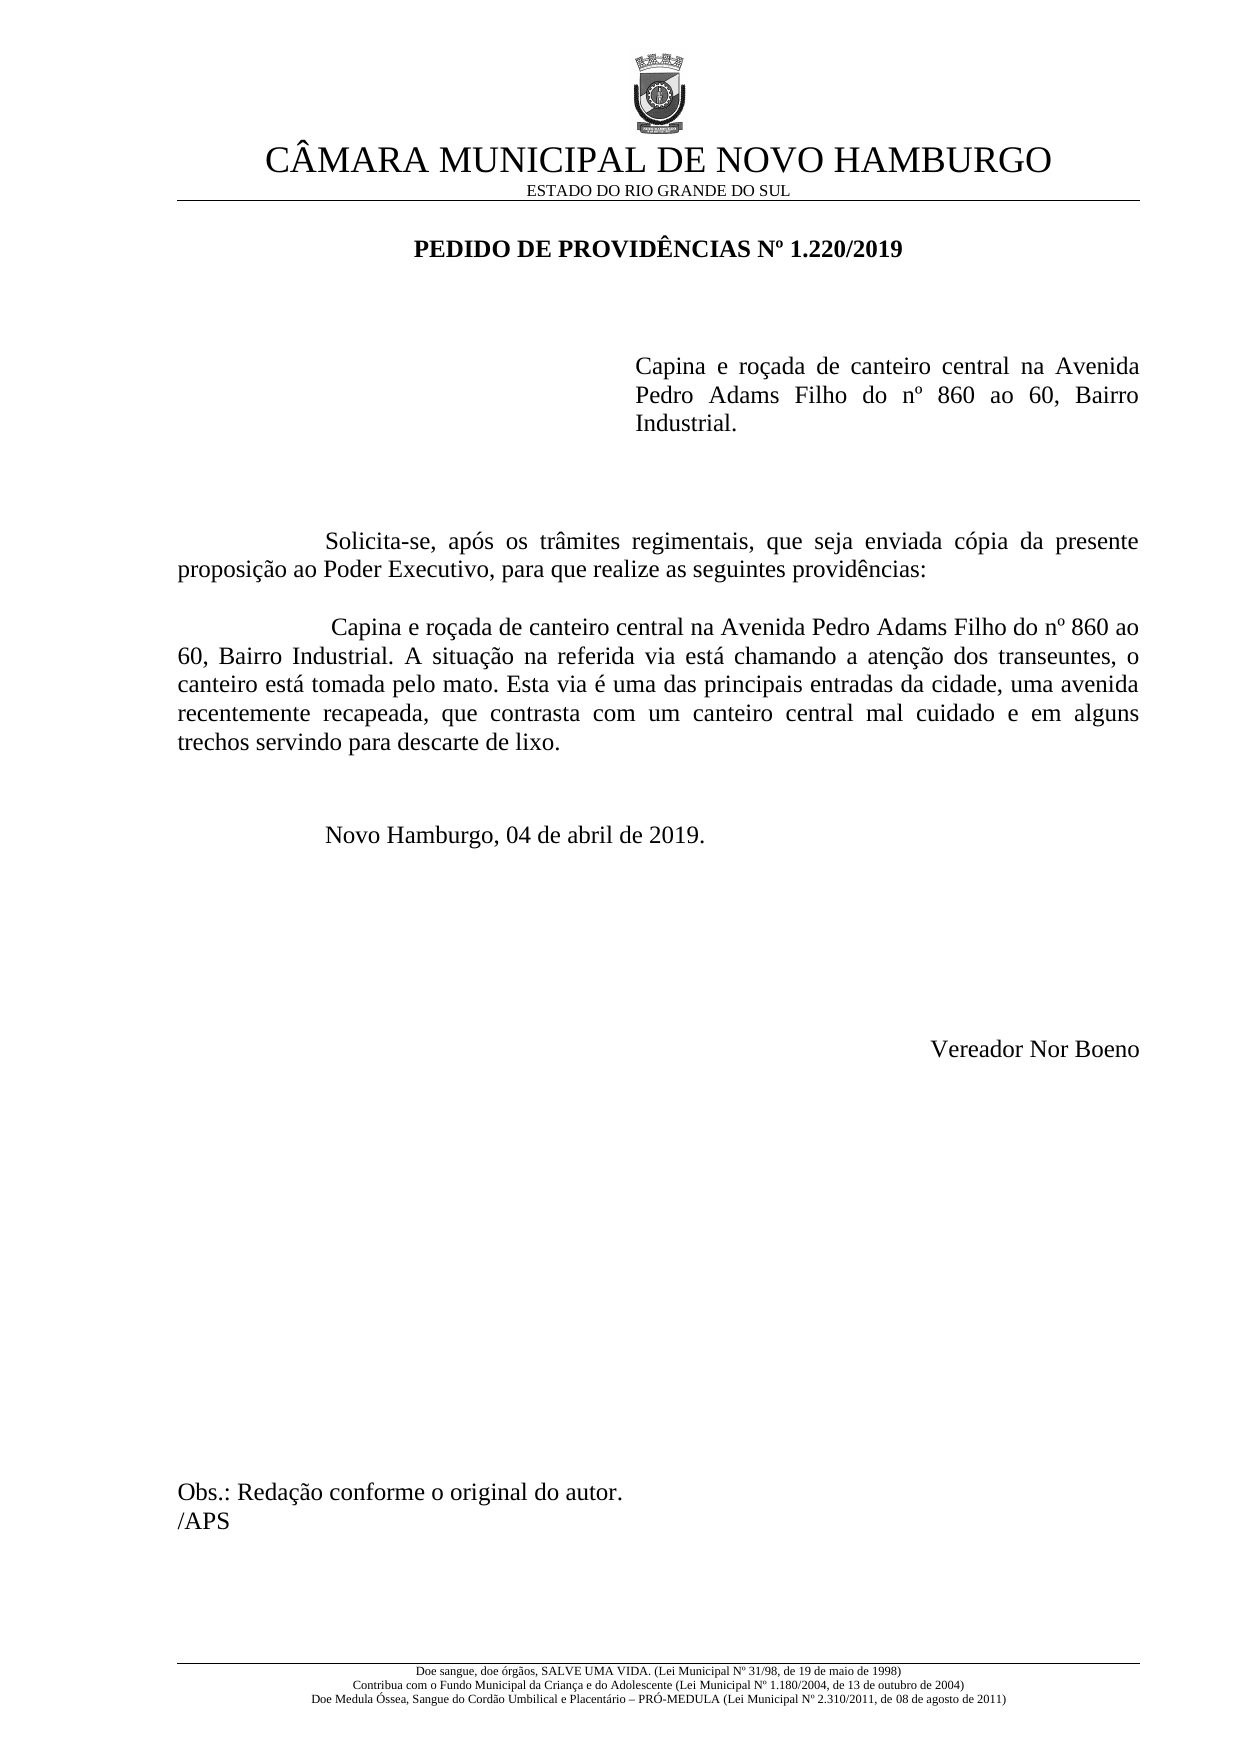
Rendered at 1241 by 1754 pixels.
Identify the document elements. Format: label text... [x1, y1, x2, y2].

text Novo Hamburgo, 04 de abril de 2019. [177, 820, 1140, 848]
text Capina e roçada de canteiro central na Avenida Pedro Adams Filho do nº 860 ao 60, Bairro Industrial. A situação na referida via está chamando a atenção dos transeuntes, o canteiro está tomada pelo mato. Esta via é uma das principais entradas da cidade, uma avenida recentemente recapeada, que contrasta com um canteiro central mal cuidado e em alguns trechos servindo para descarte de lixo. [177, 612, 1140, 756]
text Vereador Nor Boeno [177, 1034, 1140, 1063]
text /APS [177, 1506, 1140, 1535]
text PEDIDO DE PROVIDÊNCIAS Nº 1.220/2019 [177, 234, 1140, 262]
text Obs.: Redação conforme o original do autor. [177, 1477, 1140, 1506]
text Capina e roçada de canteiro central na Avenida Pedro Adams Filho do nº 860 ao 60, Bairro Industrial. [635, 351, 1140, 437]
text Solicita-se, após os trâmites regimentais, que seja enviada cópia da presente proposição ao Poder Executivo, para que realize as seguintes providências: [177, 526, 1140, 583]
